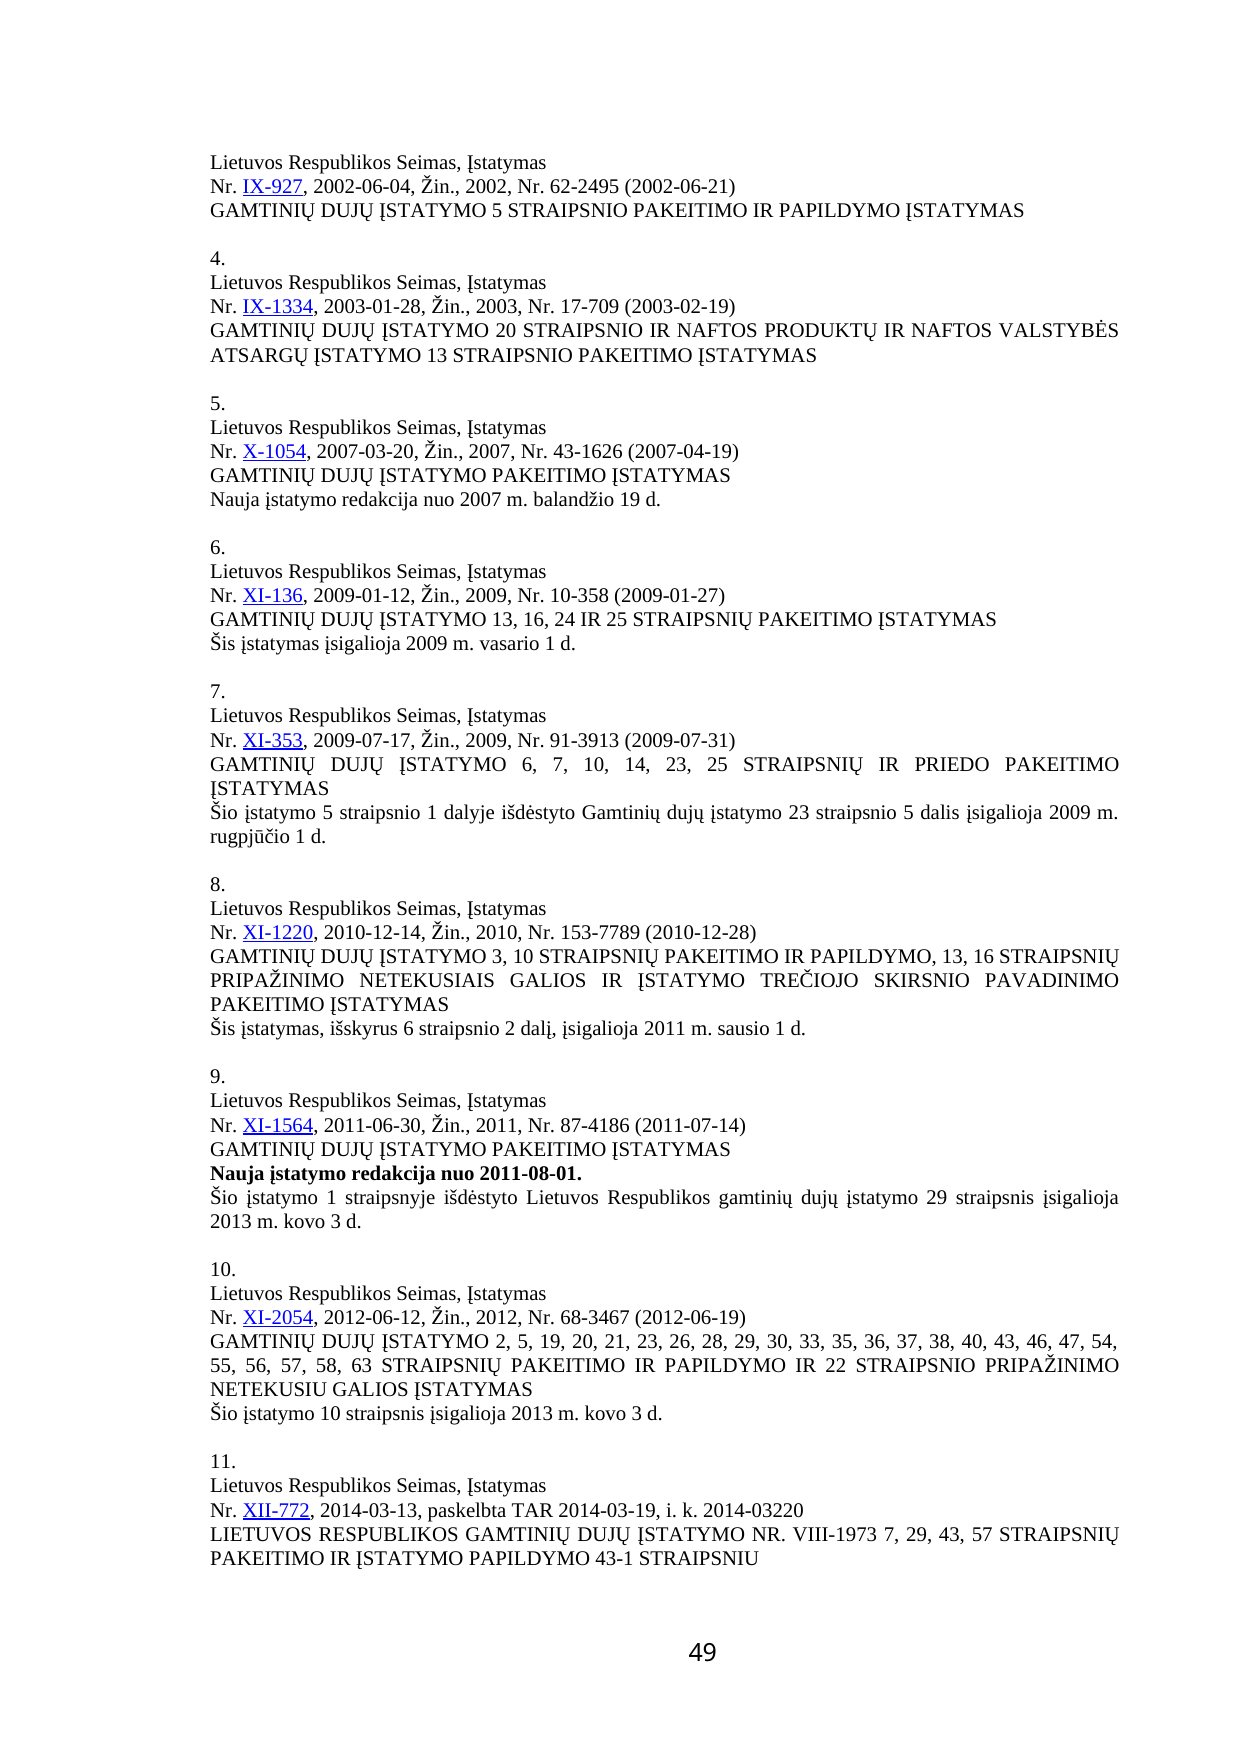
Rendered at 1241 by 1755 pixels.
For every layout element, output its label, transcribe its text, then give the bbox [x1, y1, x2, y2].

text GAMTINIŲ DUJŲ ĮSTATYMO 13, 16, 24 IR 25 STRAIPSNIŲ PAKEITIMO ĮSTATYMAS [210, 607, 1120, 631]
text Šio įstatymo 10 straipsnis įsigalioja 2013 m. kovo 3 d. [210, 1401, 1114, 1425]
text Šis įstatymas, išskyrus 6 straipsnio 2 dalį, įsigalioja 2011 m. sausio 1 d. [210, 1016, 1120, 1040]
text LIETUVOS RESPUBLIKOS GAMTINIŲ DUJŲ ĮSTATYMO NR. VIII-1973 7, 29, 43, 57 STRAIPSNIŲ PAKEITIMO IR ĮSTATYMO PAPILDYMO 43-1 STRAIPSNIU [210, 1522, 1120, 1570]
text Nr. XI-1564, 2011-06-30, Žin., 2011, Nr. 87-4186 (2011-07-14) [210, 1112, 1120, 1137]
text GAMTINIŲ DUJŲ ĮSTATYMO 2, 5, 19, 20, 21, 23, 26, 28, 29, 30, 33, 35, 36, 37, 38, 40, 43, 46, 47, 54, 55, 56, 57, 58, 63 STRAIPSNIŲ PAKEITIMO IR PAPILDYMO IR 22 STRAIPSNIO PRIPAŽINIMO NETEKUSIU GALIOS ĮSTATYMAS [210, 1329, 1120, 1401]
text Nr. IX-927, 2002-06-04, Žin., 2002, Nr. 62-2495 (2002-06-21) [210, 174, 1120, 198]
text Šio įstatymo 5 straipsnio 1 dalyje išdėstyto Gamtinių dujų įstatymo 23 straipsnio 5 dalis įsigalioja 2009 m. rugpjūčio 1 d. [210, 800, 1120, 848]
text 7. [210, 679, 1120, 703]
text Nauja įstatymo redakcija nuo 2007 m. balandžio 19 d. [210, 487, 1120, 511]
text Lietuvos Respublikos Seimas, Įstatymas [210, 1473, 1120, 1497]
text Nr. XII-772, 2014-03-13, paskelbta TAR 2014-03-19, i. k. 2014-03220 [210, 1497, 1120, 1522]
text Nr. XI-136, 2009-01-12, Žin., 2009, Nr. 10-358 (2009-01-27) [210, 583, 1120, 607]
text GAMTINIŲ DUJŲ ĮSTATYMO 3, 10 STRAIPSNIŲ PAKEITIMO IR PAPILDYMO, 13, 16 STRAIPSNIŲ PRIPAŽINIMO NETEKUSIAIS GALIOS IR ĮSTATYMO TREČIOJO SKIRSNIO PAVADINIMO PAKEITIMO ĮSTATYMAS [210, 944, 1120, 1016]
text GAMTINIŲ DUJŲ ĮSTATYMO PAKEITIMO ĮSTATYMAS [210, 1137, 1120, 1161]
text Šio įstatymo 1 straipsnyje išdėstyto Lietuvos Respublikos gamtinių dujų įstatymo 29 straipsnis įsigalioja 2013 m. kovo 3 d. [210, 1185, 1120, 1233]
text Lietuvos Respublikos Seimas, Įstatymas [210, 1281, 1120, 1305]
text Lietuvos Respublikos Seimas, Įstatymas [210, 1088, 1120, 1112]
text Šis įstatymas įsigalioja 2009 m. vasario 1 d. [210, 631, 1120, 655]
text Lietuvos Respublikos Seimas, Įstatymas [210, 559, 1120, 583]
text Nr. XI-2054, 2012-06-12, Žin., 2012, Nr. 68-3467 (2012-06-19) [210, 1305, 1120, 1329]
text Nr. XI-1220, 2010-12-14, Žin., 2010, Nr. 153-7789 (2010-12-28) [210, 920, 1120, 944]
text 11. [210, 1449, 1120, 1473]
text 8. [210, 872, 1120, 896]
text 5. [210, 391, 1120, 415]
text GAMTINIŲ DUJŲ ĮSTATYMO 6, 7, 10, 14, 23, 25 STRAIPSNIŲ IR PRIEDO PAKEITIMO ĮSTATYMAS [210, 752, 1120, 800]
text Lietuvos Respublikos Seimas, Įstatymas [210, 703, 1120, 727]
text Lietuvos Respublikos Seimas, Įstatymas [210, 270, 1120, 294]
text Nr. XI-353, 2009-07-17, Žin., 2009, Nr. 91-3913 (2009-07-31) [210, 727, 1120, 752]
text 10. [210, 1257, 1120, 1281]
text 9. [210, 1064, 1120, 1088]
text Nr. IX-1334, 2003-01-28, Žin., 2003, Nr. 17-709 (2003-02-19) [210, 294, 1120, 318]
text GAMTINIŲ DUJŲ ĮSTATYMO PAKEITIMO ĮSTATYMAS [210, 463, 1120, 487]
text Nauja įstatymo redakcija nuo 2011-08-01. [210, 1161, 1120, 1185]
text Lietuvos Respublikos Seimas, Įstatymas [210, 896, 1120, 920]
text Lietuvos Respublikos Seimas, Įstatymas [210, 150, 1120, 174]
text Lietuvos Respublikos Seimas, Įstatymas [210, 415, 1120, 439]
text Nr. X-1054, 2007-03-20, Žin., 2007, Nr. 43-1626 (2007-04-19) [210, 439, 1120, 463]
text GAMTINIŲ DUJŲ ĮSTATYMO 20 STRAIPSNIO IR NAFTOS PRODUKTŲ IR NAFTOS VALSTYBĖS ATSARGŲ ĮSTATYMO 13 STRAIPSNIO PAKEITIMO ĮSTATYMAS [210, 318, 1120, 367]
text 6. [210, 535, 1120, 559]
text 4. [210, 246, 1120, 270]
text GAMTINIŲ DUJŲ ĮSTATYMO 5 STRAIPSNIO PAKEITIMO IR PAPILDYMO ĮSTATYMAS [210, 198, 1120, 222]
